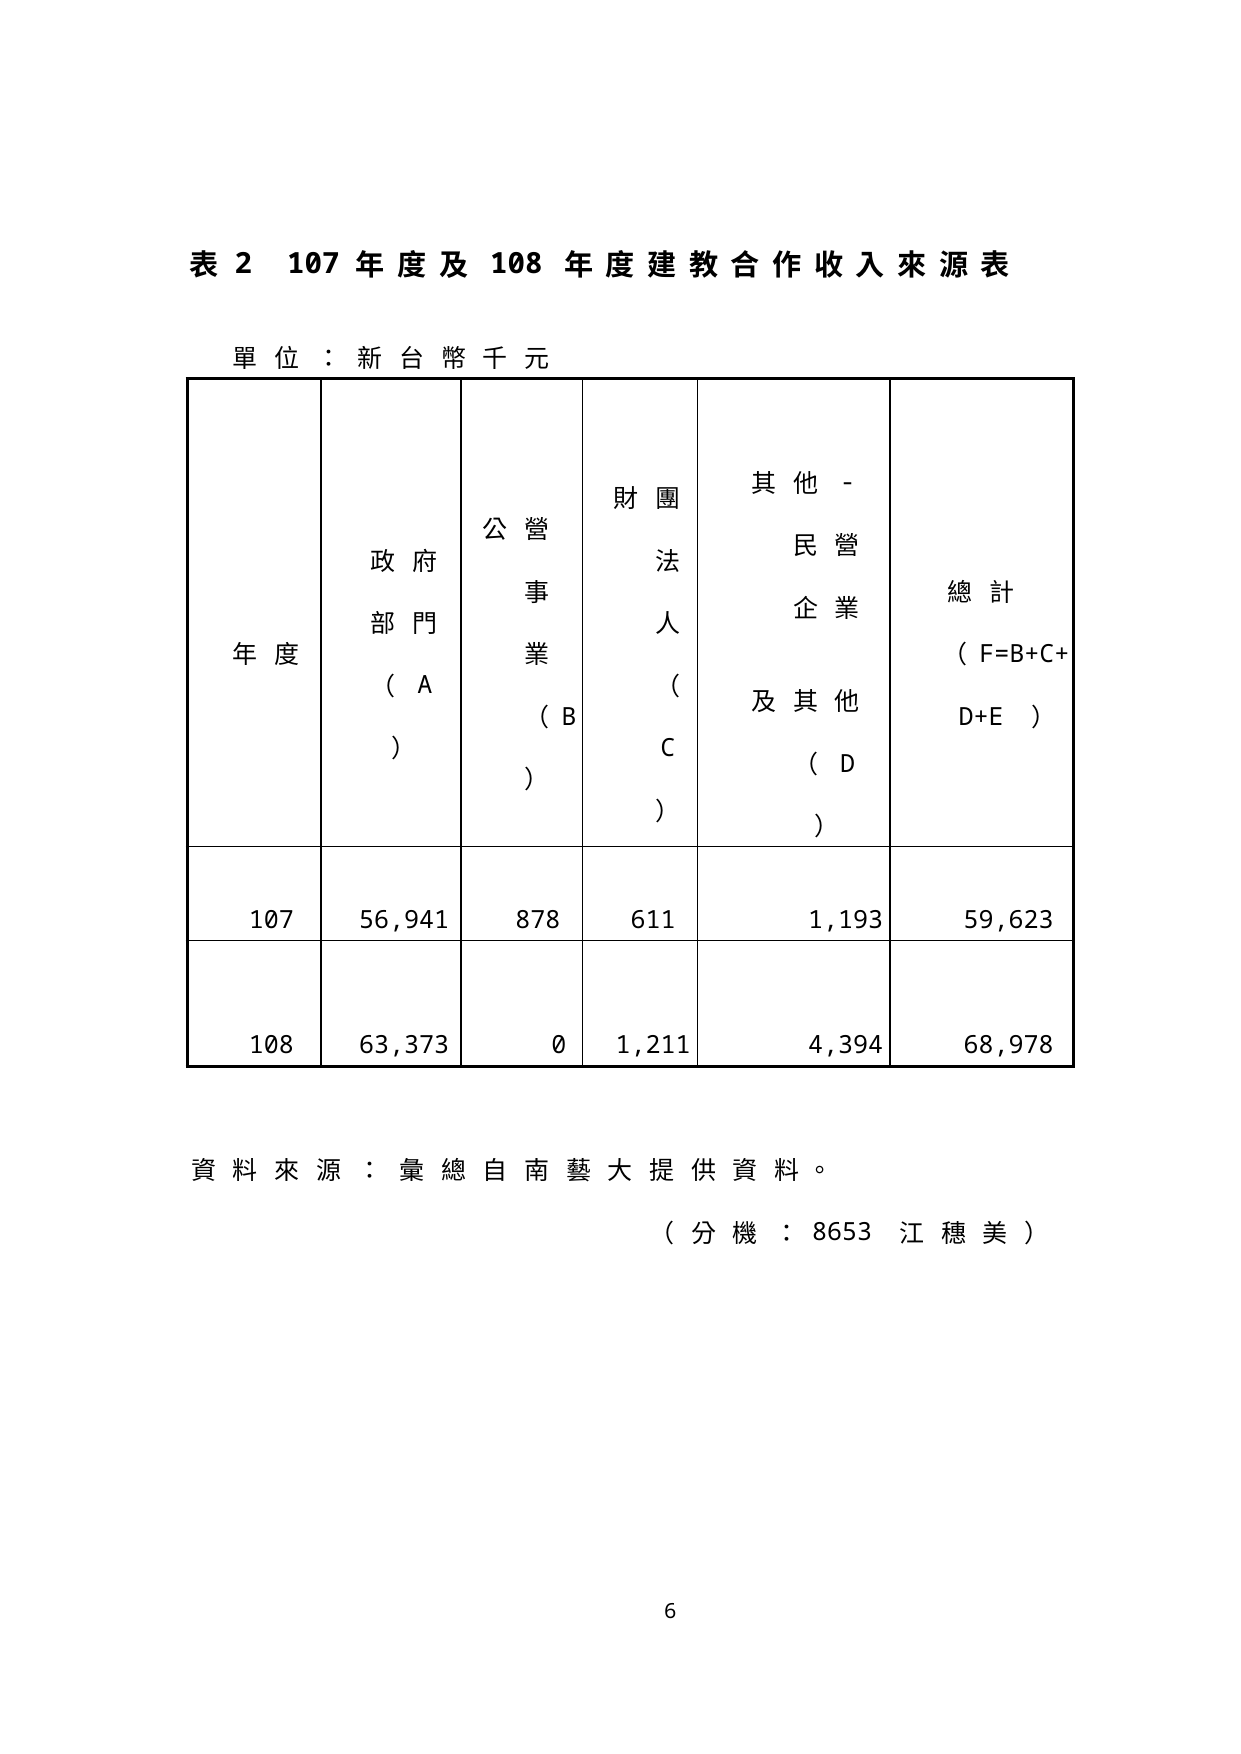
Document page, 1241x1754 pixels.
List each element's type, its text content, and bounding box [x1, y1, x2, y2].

table_cell 878 [462, 847, 582, 939]
table_cell 1,211 [583, 941, 697, 1064]
text （分機：8653 江穗美） [183, 1189, 1058, 1252]
table_header 年度 [189, 380, 320, 846]
table_cell 0 [462, 941, 582, 1064]
table_cell 107 [189, 847, 320, 939]
text 資料來源：彙總自南藝大提供資料。 [183, 1127, 1058, 1189]
table_cell 108 [189, 941, 320, 1064]
table_cell 63,373 [322, 941, 460, 1064]
table_cell 1,193 [698, 847, 889, 939]
table_cell 68,978 [891, 941, 1072, 1064]
table_cell 59,623 [891, 847, 1072, 939]
table_header 財團法人（C） [583, 380, 697, 846]
table_cell 611 [583, 847, 697, 939]
table_cell 4,394 [698, 941, 889, 1064]
table_cell 56,941 [322, 847, 460, 939]
table_header 其他-民營企業 及其他（D） [698, 380, 889, 846]
text 表2 107年度及108年度建教合作收入來源表 單位：新台幣千元 [183, 189, 1058, 377]
table_header 政府部門（A） [322, 380, 460, 846]
table_header 公營事業（B） [462, 380, 582, 846]
table_header 總計（F=B+C+D+E） [891, 380, 1072, 846]
